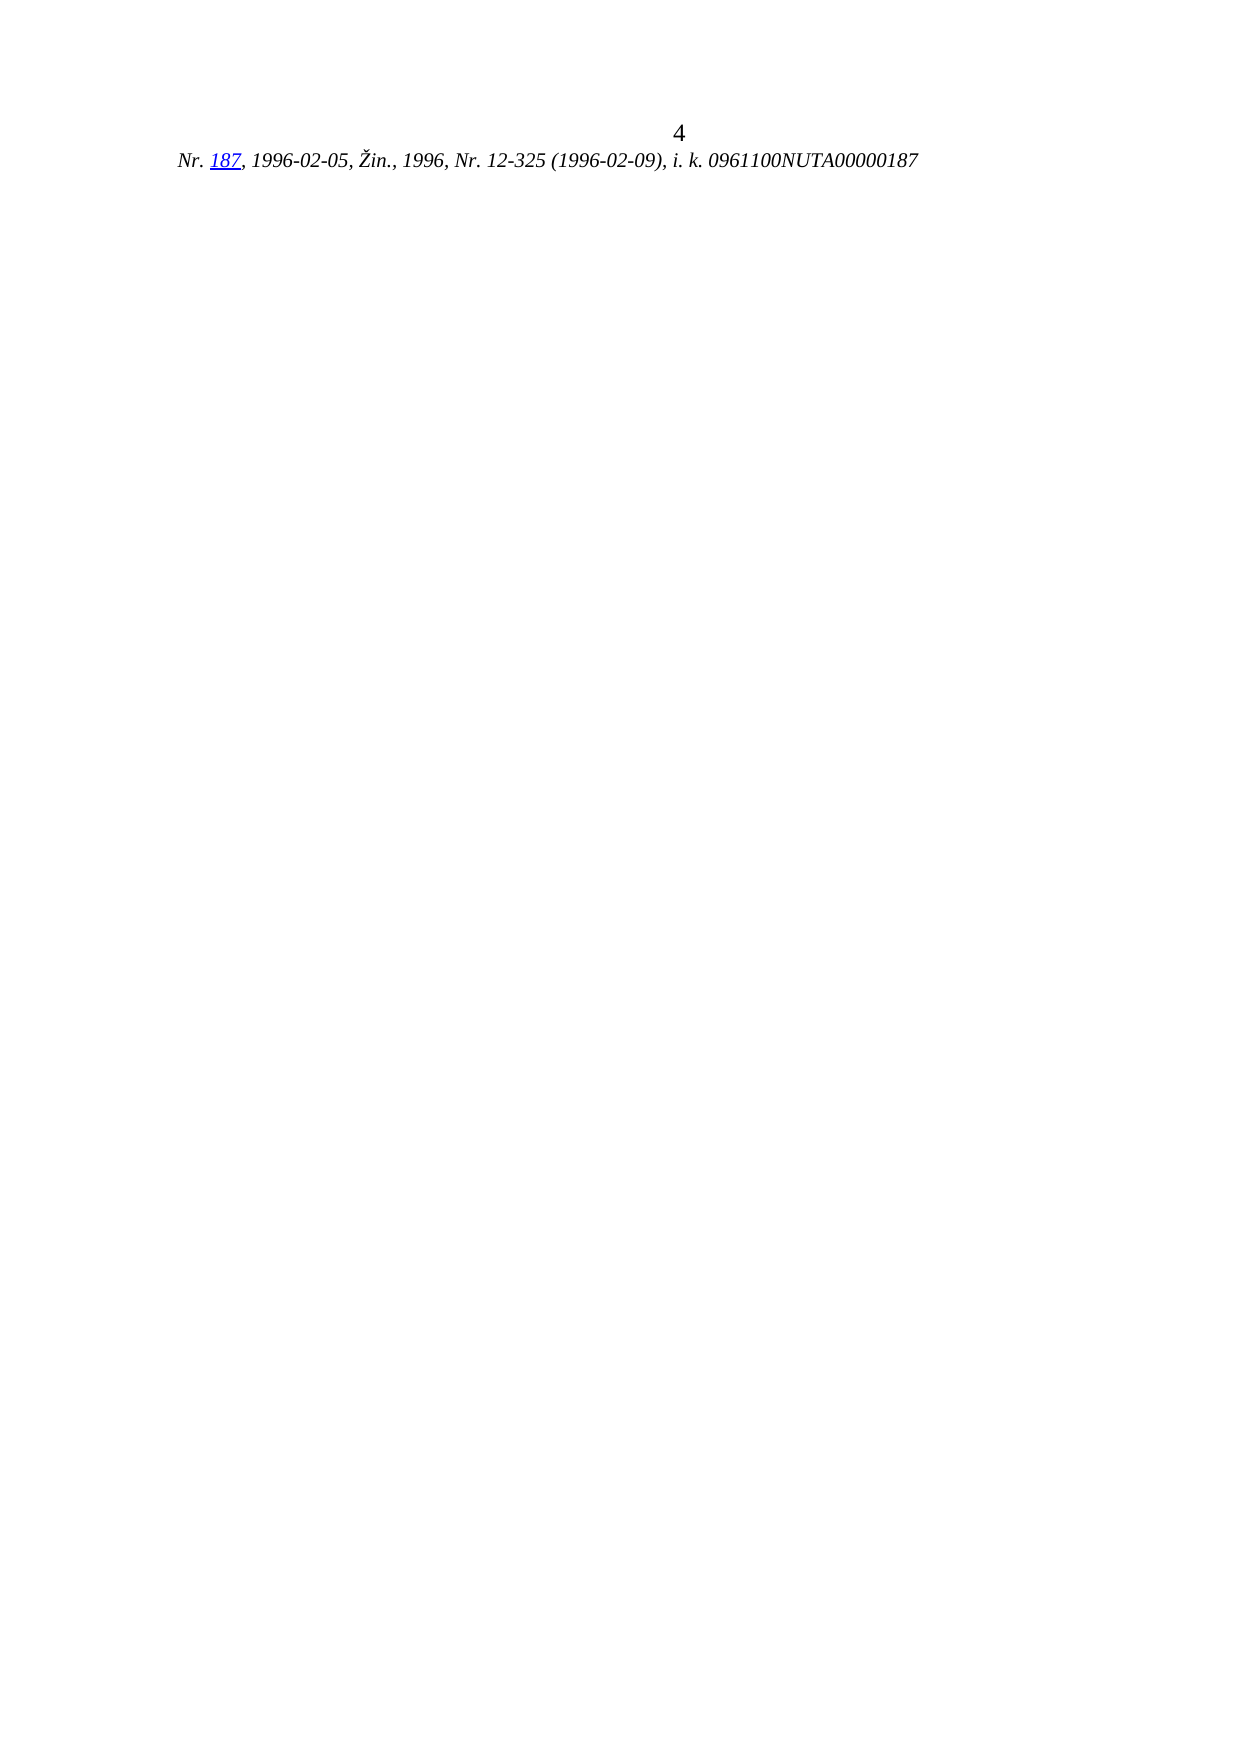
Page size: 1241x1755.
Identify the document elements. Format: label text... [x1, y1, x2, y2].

text Nr. 187, 1996-02-05, Žin., 1996, Nr. 12-325 (1996-02-09), i. k. 0961100NUTA00000187 [177, 148, 1181, 172]
